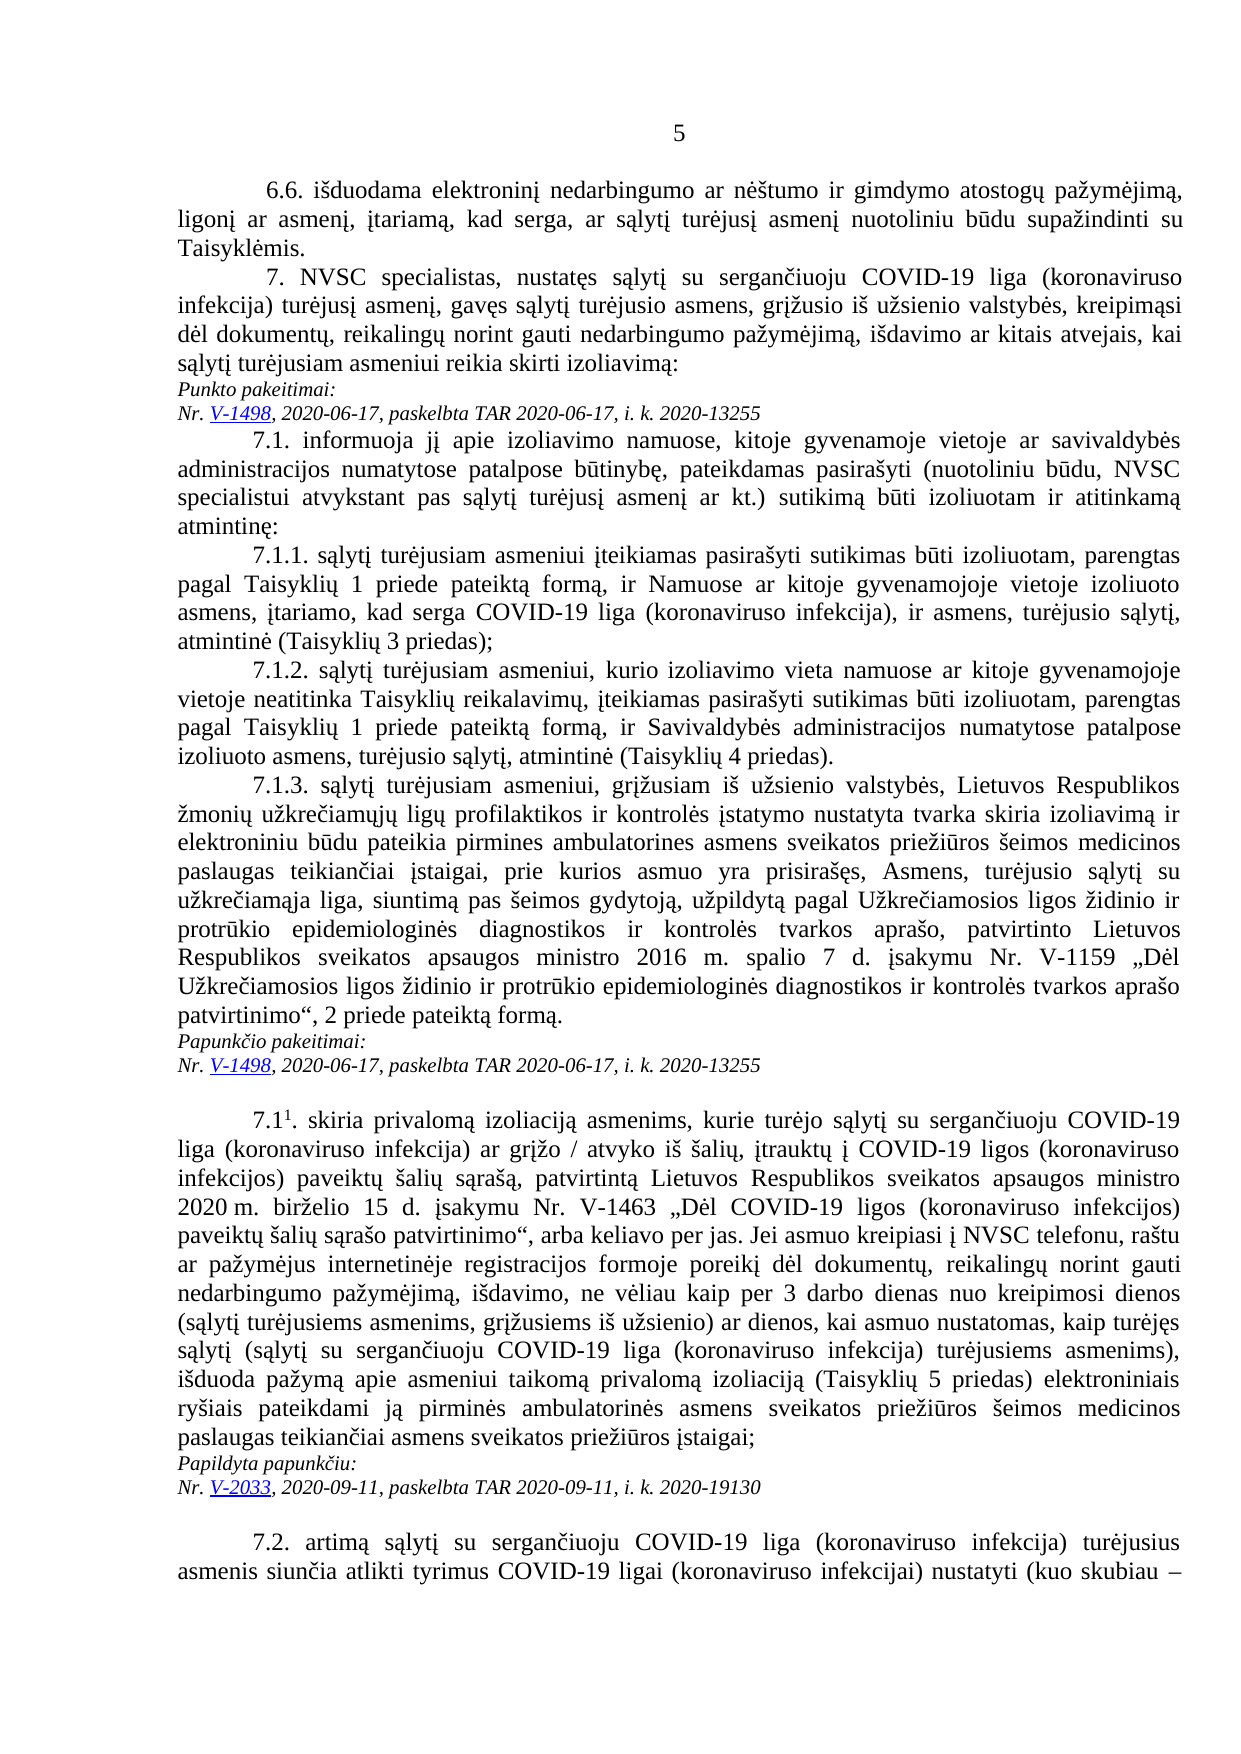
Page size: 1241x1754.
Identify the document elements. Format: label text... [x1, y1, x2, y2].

text 7.1.2. sąlytį turėjusiam asmeniui, kurio izoliavimo vieta namuose ar kitoje gyvenamojoje vietoje neatitinka Taisyklių reikalavimų, įteikiamas pasirašyti sutikimas būti izoliuotam, parengtas pagal Taisyklių 1 priede pateiktą formą, ir Savivaldybės administracijos numatytose patalpose izoliuoto asmens, turėjusio sąlytį, atmintinė (Taisyklių 4 priedas). [177, 655, 1181, 770]
text 7.1. informuoja jį apie izoliavimo namuose, kitoje gyvenamoje vietoje ar savivaldybės administracijos numatytose patalpose būtinybę, pateikdamas pasirašyti (nuotoliniu būdu, NVSC specialistui atvykstant pas sąlytį turėjusį asmenį ar kt.) sutikimą būti izoliuotam ir atitinkamą atmintinę: [177, 425, 1181, 540]
text 7.1.3. sąlytį turėjusiam asmeniui, grįžusiam iš užsienio valstybės, Lietuvos Respublikos žmonių užkrečiamųjų ligų profilaktikos ir kontrolės įstatymo nustatyta tvarka skiria izoliavimą ir elektroniniu būdu pateikia pirmines ambulatorines asmens sveikatos priežiūros šeimos medicinos paslaugas teikiančiai įstaigai, prie kurios asmuo yra prisirašęs, Asmens, turėjusio sąlytį su užkrečiamąja liga, siuntimą pas šeimos gydytoją, užpildytą pagal Užkrečiamosios ligos židinio ir protrūkio epidemiologinės diagnostikos ir kontrolės tvarkos aprašo, patvirtinto Lietuvos Respublikos sveikatos apsaugos ministro 2016 m. spalio 7 d. įsakymu Nr. V-1159 „Dėl Užkrečiamosios ligos židinio ir protrūkio epidemiologinės diagnostikos ir kontrolės tvarkos aprašo patvirtinimo“, 2 priede pateiktą formą. [177, 770, 1181, 1029]
text 7.11. skiria privalomą izoliaciją asmenims, kurie turėjo sąlytį su sergančiuoju COVID-19 liga (koronaviruso infekcija) ar grįžo / atvyko iš šalių, įtrauktų į COVID-19 ligos (koronaviruso infekcijos) paveiktų šalių sąrašą, patvirtintą Lietuvos Respublikos sveikatos apsaugos ministro 2020 m. birželio 15 d. įsakymu Nr. V-1463 „Dėl COVID-19 ligos (koronaviruso infekcijos) paveiktų šalių sąrašo patvirtinimo“, arba keliavo per jas. Jei asmuo kreipiasi į NVSC telefonu, raštu ar pažymėjus internetinėje registracijos formoje poreikį dėl dokumentų, reikalingų norint gauti nedarbingumo pažymėjimą, išdavimo, ne vėliau kaip per 3 darbo dienas nuo kreipimosi dienos (sąlytį turėjusiems asmenims, grįžusiems iš užsienio) ar dienos, kai asmuo nustatomas, kaip turėjęs sąlytį (sąlytį su sergančiuoju COVID-19 liga (koronaviruso infekcija) turėjusiems asmenims), išduoda pažymą apie asmeniui taikomą privalomą izoliaciją (Taisyklių 5 priedas) elektroniniais ryšiais pateikdami ją pirminės ambulatorinės asmens sveikatos priežiūros šeimos medicinos paslaugas teikiančiai asmens sveikatos priežiūros įstaigai; [177, 1106, 1181, 1451]
text Nr. V-1498, 2020-06-17, paskelbta TAR 2020-06-17, i. k. 2020-13255 [177, 401, 1181, 425]
text Nr. V-1498, 2020-06-17, paskelbta TAR 2020-06-17, i. k. 2020-13255 [177, 1053, 1181, 1077]
text 6.6. išduodama elektroninį nedarbingumo ar nėštumo ir gimdymo atostogų pažymėjimą, ligonį ar asmenį, įtariamą, kad serga, ar sąlytį turėjusį asmenį nuotoliniu būdu supažindinti su Taisyklėmis. [177, 176, 1183, 262]
text Papunkčio pakeitimai: [177, 1029, 1181, 1053]
text 7.1.1. sąlytį turėjusiam asmeniui įteikiamas pasirašyti sutikimas būti izoliuotam, parengtas pagal Taisyklių 1 priede pateiktą formą, ir Namuose ar kitoje gyvenamojoje vietoje izoliuoto asmens, įtariamo, kad serga COVID-19 liga (koronaviruso infekcija), ir asmens, turėjusio sąlytį, atmintinė (Taisyklių 3 priedas); [177, 540, 1181, 655]
text Punkto pakeitimai: [177, 377, 1181, 401]
text Nr. V-2033, 2020-09-11, paskelbta TAR 2020-09-11, i. k. 2020-19130 [177, 1475, 1181, 1499]
text 7. NVSC specialistas, nustatęs sąlytį su sergančiuoju COVID-19 liga (koronaviruso infekcija) turėjusį asmenį, gavęs sąlytį turėjusio asmens, grįžusio iš užsienio valstybės, kreipimąsi dėl dokumentų, reikalingų norint gauti nedarbingumo pažymėjimą, išdavimo ar kitais atvejais, kai sąlytį turėjusiam asmeniui reikia skirti izoliavimą: [177, 262, 1183, 377]
text Papildyta papunkčiu: [177, 1451, 1181, 1475]
text 7.2. artimą sąlytį su sergančiuoju COVID-19 liga (koronaviruso infekcija) turėjusius asmenis siunčia atlikti tyrimus COVID-19 ligai (koronaviruso infekcijai) nustatyti (kuo skubiau – [177, 1527, 1181, 1585]
